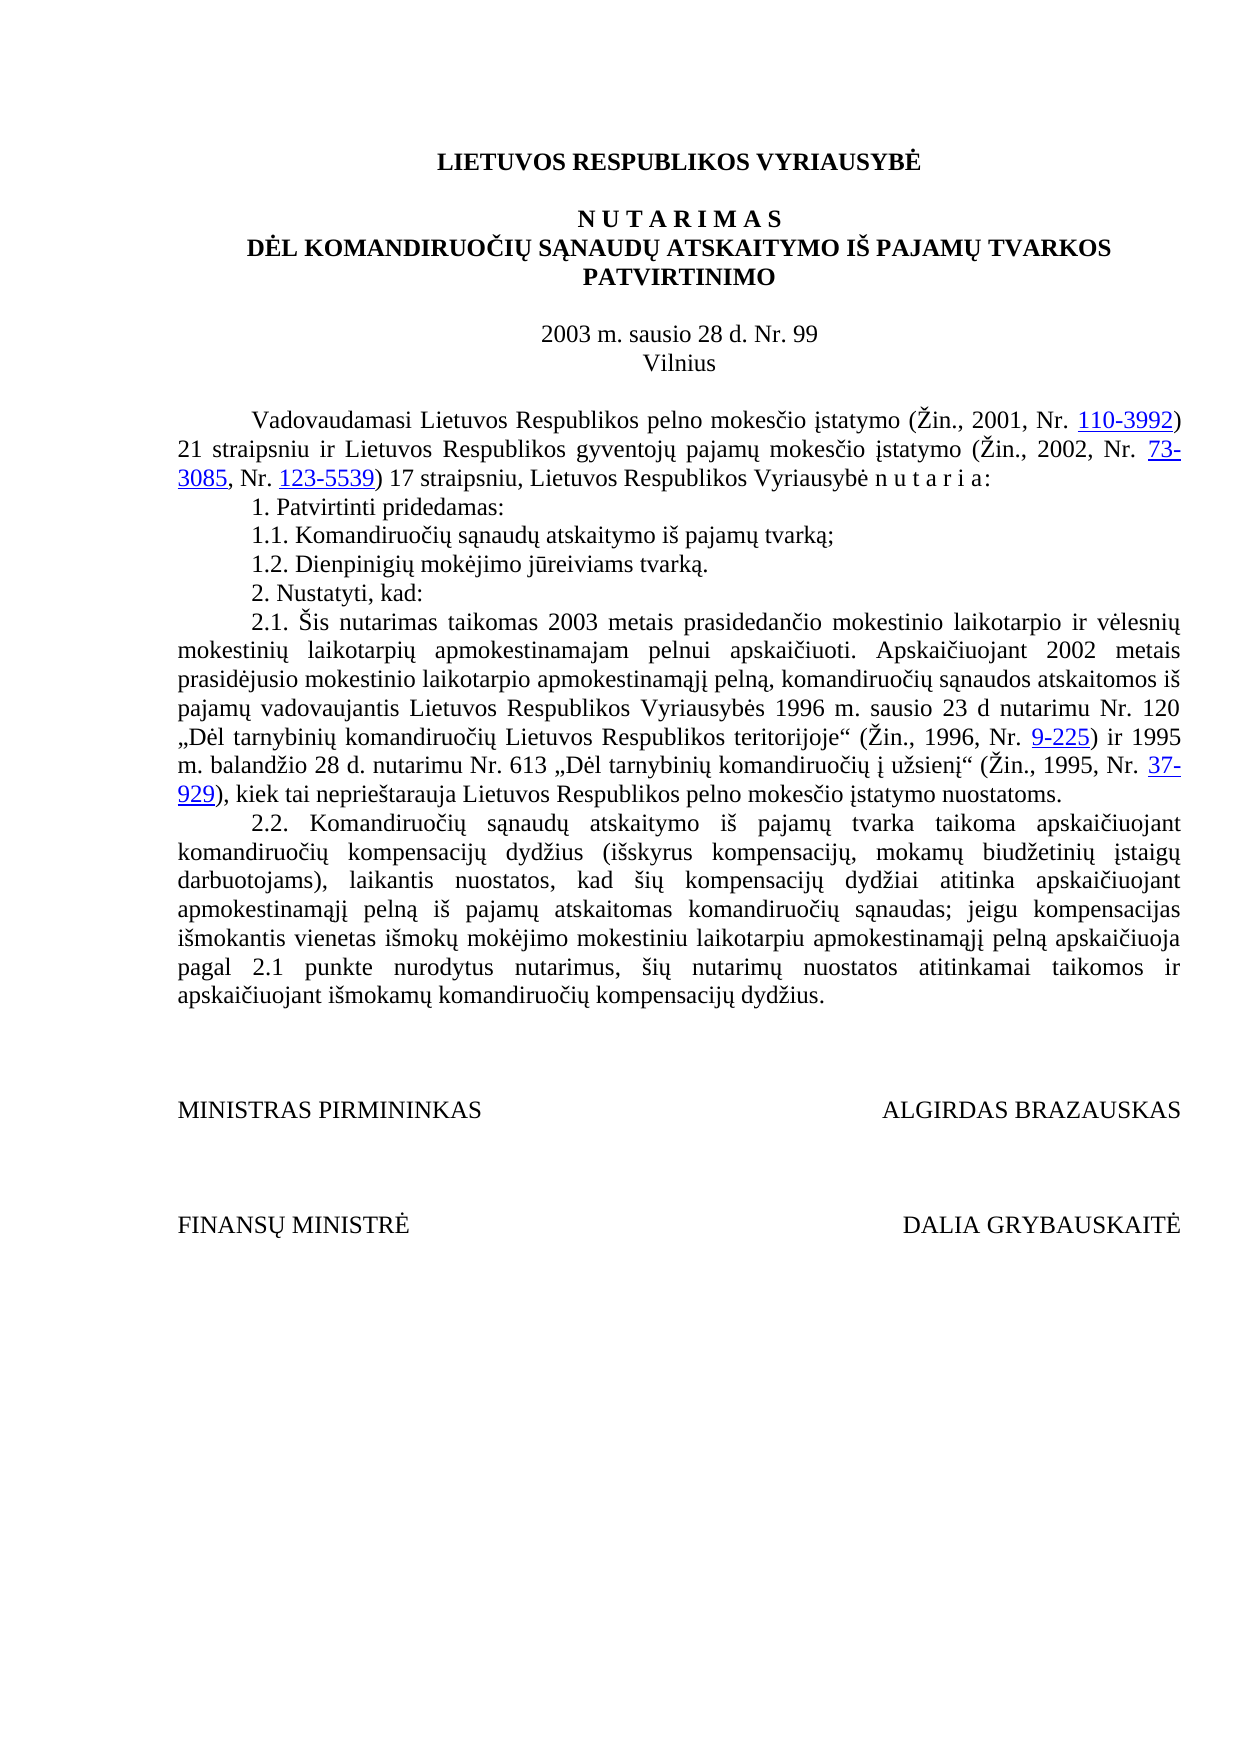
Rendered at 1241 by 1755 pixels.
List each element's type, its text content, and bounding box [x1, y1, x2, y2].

text MINISTRAS PIRMININKAS ALGIRDAS BRAZAUSKAS [177, 1096, 1181, 1124]
text 2. Nustatyti, kad: [177, 578, 1181, 607]
text LIETUVOS RESPUBLIKOS VYRIAUSYBĖ [177, 147, 1181, 176]
text 2003 m. sausio 28 d. Nr. 99 [177, 319, 1181, 348]
text 1.1. Komandiruočių sąnaudų atskaitymo iš pajamų tvarką; [177, 521, 1181, 549]
text 1.2. Dienpinigių mokėjimo jūreiviams tvarką. [177, 549, 1181, 578]
text Vadovaudamasi Lietuvos Respublikos pelno mokesčio įstatymo (Žin., 2001, Nr. 110-3992) 21 straipsniu ir Lietuvos Respublikos gyventojų pajamų mokesčio įstatymo (Žin., 2002, Nr. 73-3085, Nr. 123-5539) 17 straipsniu, Lietuvos Respublikos Vyriausybė nutaria: [177, 406, 1181, 492]
text Vilnius [177, 348, 1181, 377]
text 2.2. Komandiruočių sąnaudų atskaitymo iš pajamų tvarka taikoma apskaičiuojant komandiruočių kompensacijų dydžius (išskyrus kompensacijų, mokamų biudžetinių įstaigų darbuotojams), laikantis nuostatos, kad šių kompensacijų dydžiai atitinka apskaičiuojant apmokestinamąjį pelną iš pajamų atskaitomas komandiruočių sąnaudas; jeigu kompensacijas išmokantis vienetas išmokų mokėjimo mokestiniu laikotarpiu apmokestinamąjį pelną apskaičiuoja pagal 2.1 punkte nurodytus nutarimus, šių nutarimų nuostatos atitinkamai taikomos ir apskaičiuojant išmokamų komandiruočių kompensacijų dydžius. [177, 808, 1181, 1009]
text 2.1. Šis nutarimas taikomas 2003 metais prasidedančio mokestinio laikotarpio ir vėlesnių mokestinių laikotarpių apmokestinamajam pelnui apskaičiuoti. Apskaičiuojant 2002 metais prasidėjusio mokestinio laikotarpio apmokestinamąjį pelną, komandiruočių sąnaudos atskaitomos iš pajamų vadovaujantis Lietuvos Respublikos Vyriausybės 1996 m. sausio 23 d nutarimu Nr. 120 „Dėl tarnybinių komandiruočių Lietuvos Respublikos teritorijoje“ (Žin., 1996, Nr. 9-225) ir 1995 m. balandžio 28 d. nutarimu Nr. 613 „Dėl tarnybinių komandiruočių į užsienį“ (Žin., 1995, Nr. 37-929), kiek tai neprieštarauja Lietuvos Respublikos pelno mokesčio įstatymo nuostatoms. [177, 607, 1181, 808]
text 1. Patvirtinti pridedamas: [177, 492, 1181, 521]
text DĖL KOMANDIRUOČIŲ SĄNAUDŲ ATSKAITYMO IŠ PAJAMŲ TVARKOS PATVIRTINIMO [177, 233, 1181, 291]
text N U T A R I M A S [177, 204, 1181, 233]
text FINANSŲ MINISTRĖ DALIA GRYBAUSKAITĖ [177, 1211, 1181, 1239]
